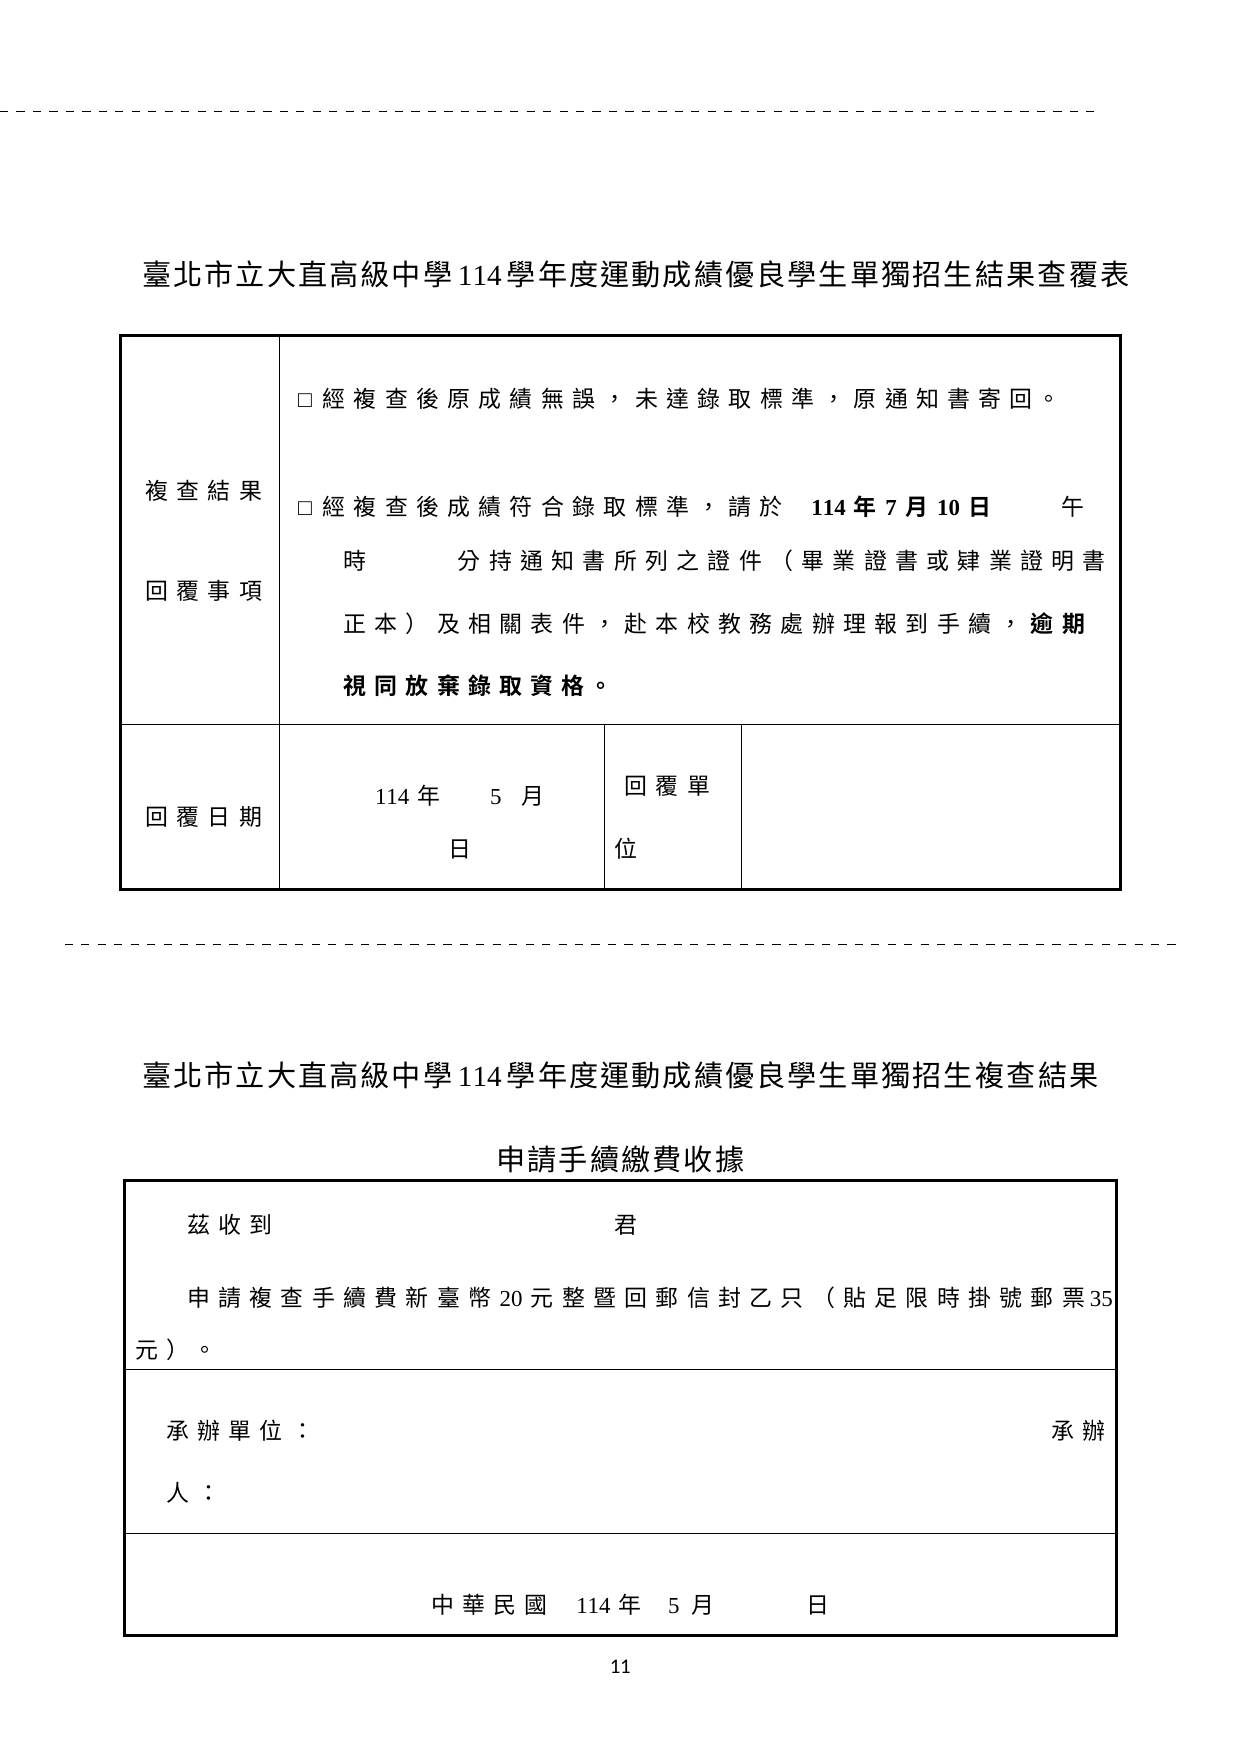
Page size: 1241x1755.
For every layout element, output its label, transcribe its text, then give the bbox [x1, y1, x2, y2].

text 申請手續繳費收據 [89, 1116, 1151, 1178]
table_cell 回覆日期 [122, 725, 279, 888]
table_cell 承辦單位： 承辦人： [126, 1370, 1115, 1533]
text 臺北市立大直高級中學114學年度運動成績優良學生單獨招生複查結果 [89, 991, 1151, 1116]
table_header 複查結果 回覆事項 [122, 337, 279, 724]
text 臺北市立大直高級中學114學年度運動成績優良學生單獨招生結果查覆表 [120, 190, 1151, 315]
table_cell 中華民國 114年 5 月 日 [126, 1534, 1115, 1634]
table_cell 回覆單位 [605, 725, 741, 888]
table_header 茲收到 君 申請複查手續費新臺幣20元整暨回郵信封乙只（貼足限時掛號郵票35元）。 [126, 1182, 1115, 1369]
table_cell 114年 5 月 日 [280, 725, 604, 888]
table_header □ 經複查後原成績無誤，未達錄取標準，原通知書寄回。 □ 經複查後成績符合錄取標準，請於 114年7月10日 午 時 分持通知書所列之證件（畢業證書或肄業證明書正本）及相關表件，赴本校教務處辦理報到手續，逾期視同放棄錄取資格。 [280, 337, 1119, 724]
table_cell [742, 725, 1119, 888]
